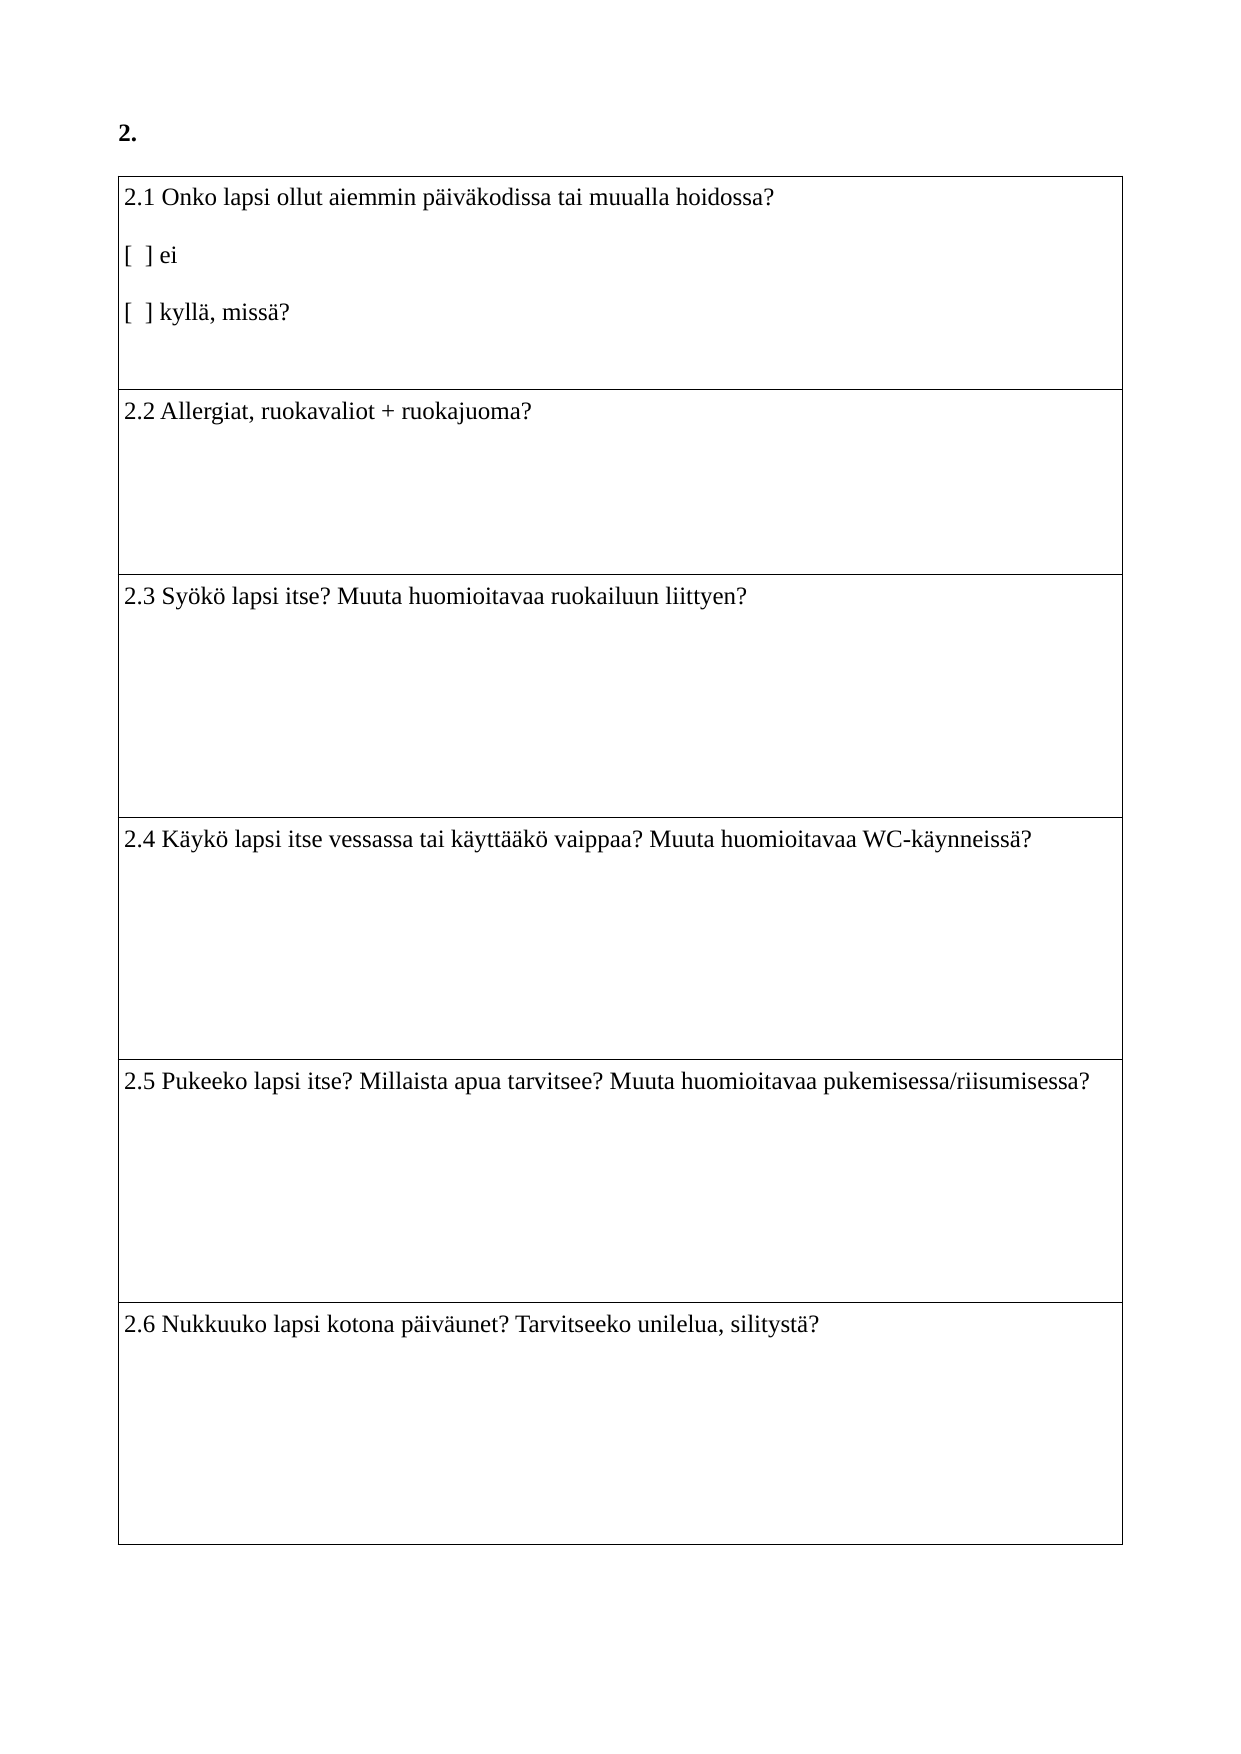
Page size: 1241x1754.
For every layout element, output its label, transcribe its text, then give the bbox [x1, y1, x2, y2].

table_cell 2.4 Käykö lapsi itse vessassa tai käyttääkö vaippaa? Muuta huomioitavaa WC-käynneissä? [119, 818, 1122, 1059]
table_cell 2.5 Pukeeko lapsi itse? Millaista apua tarvitsee? Muuta huomioitavaa pukemisessa/riisumisessa? [119, 1060, 1122, 1302]
table_cell 2.6 Nukkuuko lapsi kotona päiväunet? Tarvitseeko unilelua, silitystä? [119, 1303, 1122, 1544]
table_cell 2.3 Syökö lapsi itse? Muuta huomioitavaa ruokailuun liittyen? [119, 575, 1122, 817]
table_header 2.1 Onko lapsi ollut aiemmin päiväkodissa tai muualla hoidossa? [ ] ei [ ] kyllä, missä? [119, 177, 1122, 389]
text 2. [118, 118, 1122, 147]
table_cell 2.2 Allergiat, ruokavaliot + ruokajuoma? [119, 390, 1122, 574]
